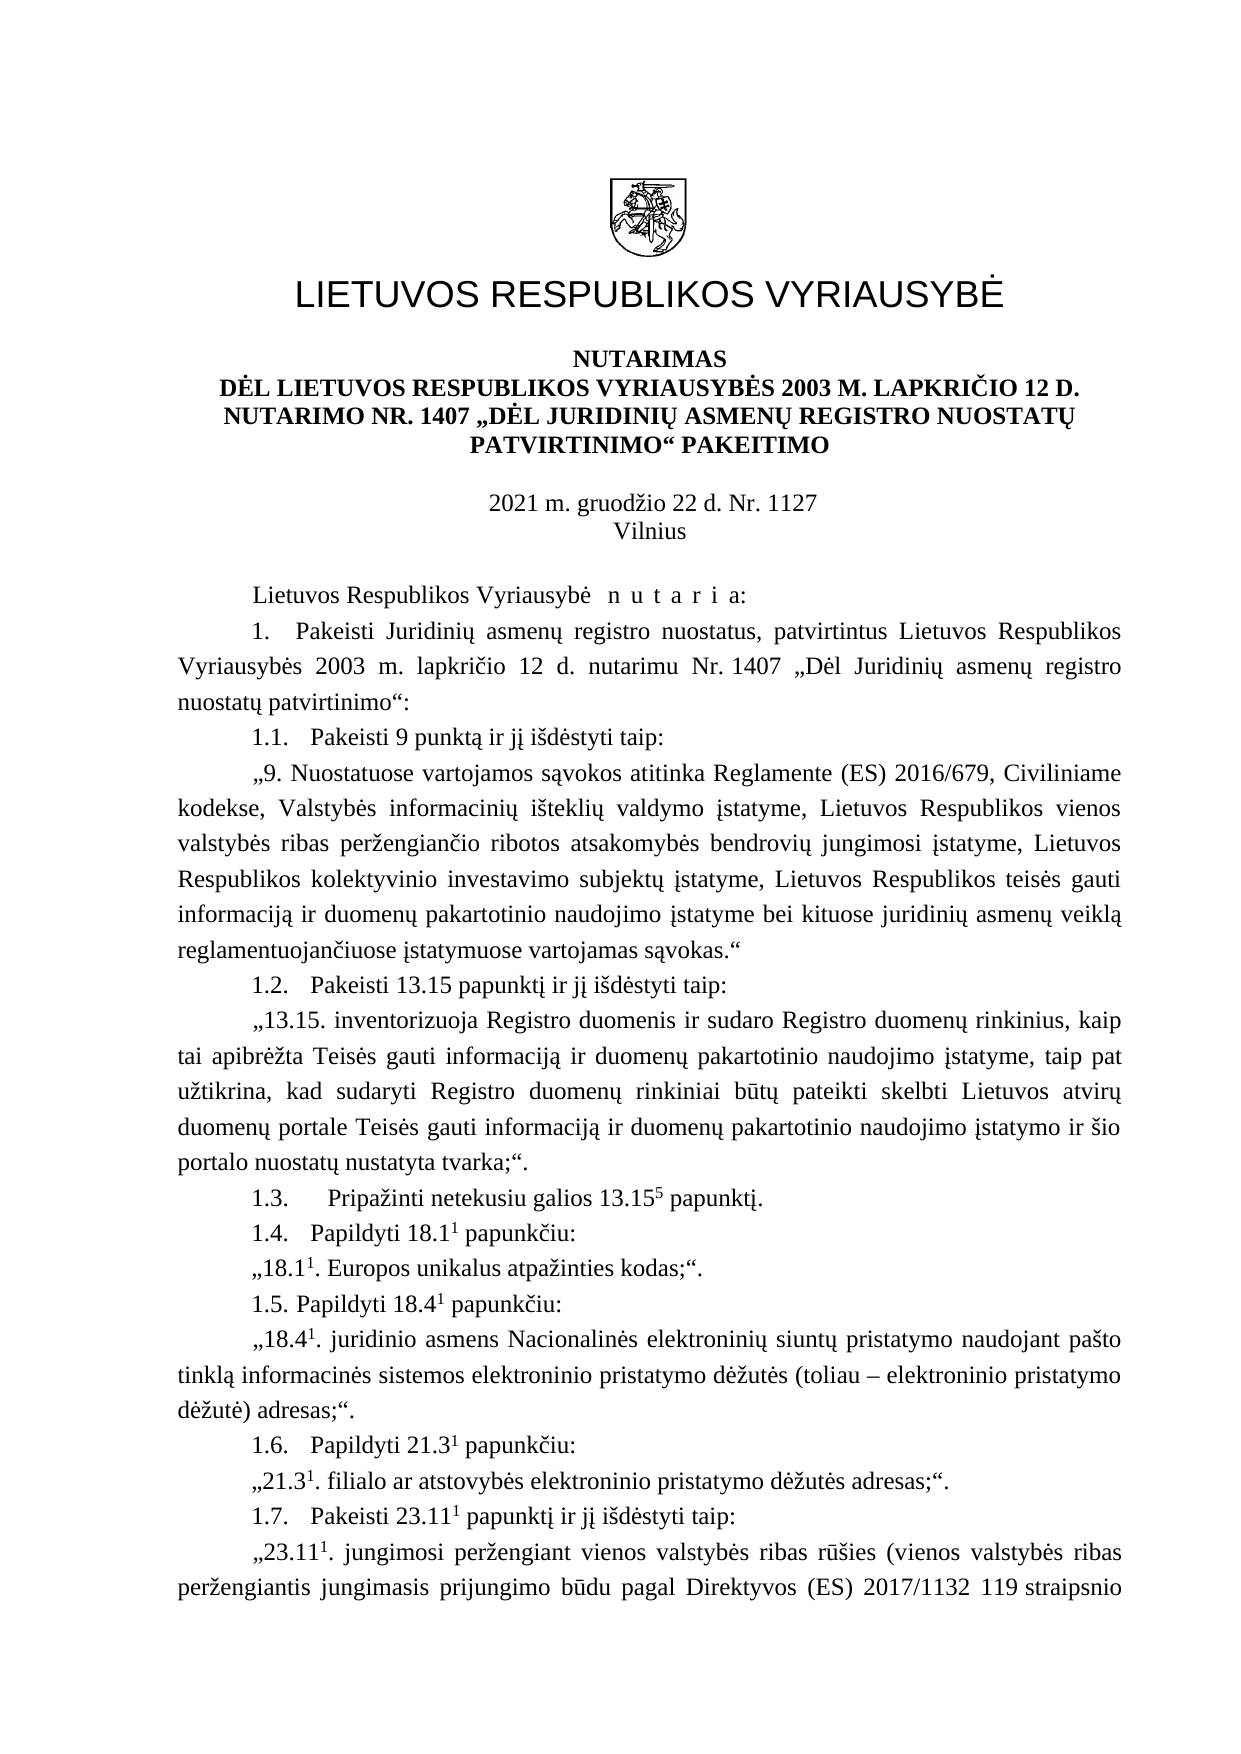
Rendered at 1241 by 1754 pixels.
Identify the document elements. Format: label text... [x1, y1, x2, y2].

text DĖL LIETUVOS RESPUBLIKOS VYRIAUSYBĖS 2003 M. LAPKRIČIO 12 D. NUTARIMO NR. 1407 „DĖL JURIDINIŲ ASMENŲ REGISTRO NUOSTATŲ PATVIRTINIMO“ PAKEITIMO [177, 373, 1122, 459]
text 1.3. Pripažinti netekusiu galios 13.155 papunktį. [177, 1176, 1122, 1211]
text Vilnius [177, 516, 1122, 545]
text 1.5. Papildyti 18.41 papunkčiu: [251, 1282, 1122, 1318]
text „9. Nuostatuose vartojamos sąvokos atitinka Reglamente (ES) 2016/679, Civiliniame kodekse, Valstybės informacinių išteklių valdymo įstatyme, Lietuvos Respublikos vienos valstybės ribas peržengiančio ribotos atsakomybės bendrovių jungimosi įstatyme, Lietuvos Respublikos kolektyvinio investavimo subjektų įstatyme, Lietuvos Respublikos teisės gauti informaciją ir duomenų pakartotinio naudojimo įstatyme bei kituose juridinių asmenų veiklą reglamentuojančiuose įstatymuose vartojamas sąvokas.“ [177, 751, 1122, 963]
text 1. Pakeisti Juridinių asmenų registro nuostatus, patvirtintus Lietuvos Respublikos Vyriausybės 2003 m. lapkričio 12 d. nutarimu Nr. 1407 „Dėl Juridinių asmenų registro nuostatų patvirtinimo“: [177, 609, 1122, 716]
text 1.2. Pakeisti 13.15 papunktį ir jį išdėstyti taip: [177, 963, 1122, 999]
text „18.11. Europos unikalus atpažinties kodas;“. [251, 1247, 1122, 1282]
text „21.31. filialo ar atstovybės elektroninio pristatymo dėžutės adresas;“. [251, 1459, 1122, 1495]
text nutarimas [177, 344, 1122, 373]
text „23.111. jungimosi peržengiant vienos valstybės ribas rūšies (vienos valstybės ribas peržengiantis jungimasis prijungimo būdu pagal Direktyvos (ES) 2017/1132 119 straipsnio [177, 1530, 1122, 1601]
text Lietuvos Respublikos Vyriausybė nutaria: [177, 574, 1122, 609]
text 1.7. Pakeisti 23.111 papunktį ir jį išdėstyti taip: [177, 1495, 1122, 1530]
text 2021 m. gruodžio 22 d. Nr. 1127 [177, 488, 1122, 516]
text 1.6. Papildyti 21.31 papunkčiu: [177, 1424, 1122, 1459]
text „18.41. juridinio asmens Nacionalinės elektroninių siuntų pristatymo naudojant pašto tinklą informacinės sistemos elektroninio pristatymo dėžutės (toliau – elektroninio pristatymo dėžutė) adresas;“. [177, 1318, 1122, 1424]
text 1.1. Pakeisti 9 punktą ir jį išdėstyti taip: [177, 716, 1122, 751]
text Lietuvos Respublikos Vyriausybė [177, 272, 1122, 315]
text 1.4. Papildyti 18.11 papunkčiu: [177, 1211, 1122, 1247]
text „13.15. inventorizuoja Registro duomenis ir sudaro Registro duomenų rinkinius, kaip tai apibrėžta Teisės gauti informaciją ir duomenų pakartotinio naudojimo įstatyme, taip pat užtikrina, kad sudaryti Registro duomenų rinkiniai būtų pateikti skelbti Lietuvos atvirų duomenų portale Teisės gauti informaciją ir duomenų pakartotinio naudojimo įstatymo ir šio portalo nuostatų nustatyta tvarka;“. [177, 999, 1122, 1176]
